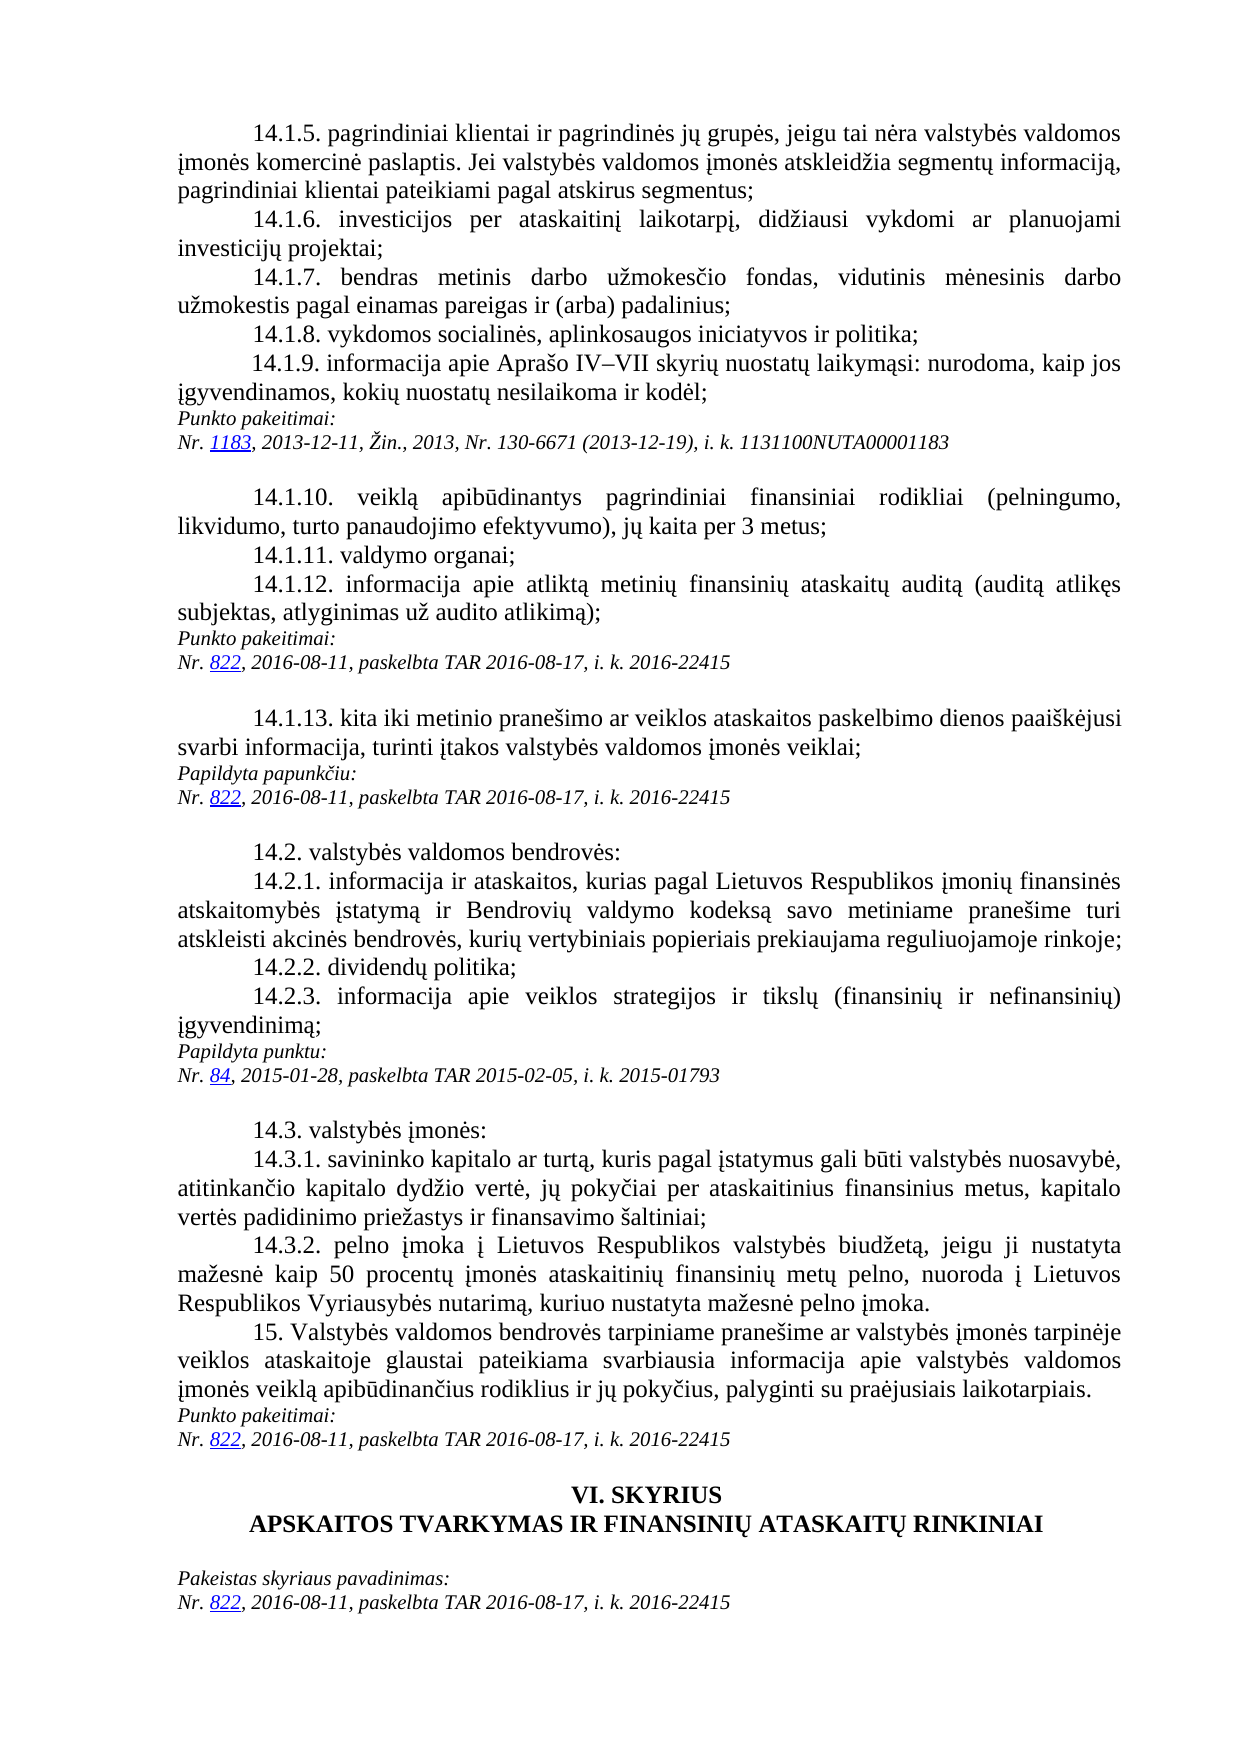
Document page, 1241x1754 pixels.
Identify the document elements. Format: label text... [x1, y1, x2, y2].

text Nr. 822, 2016-08-11, paskelbta TAR 2016-08-17, i. k. 2016-22415 [177, 1427, 1122, 1451]
text Punkto pakeitimai: [177, 1403, 1122, 1427]
text 14.2. valstybės valdomos bendrovės: [177, 837, 1122, 866]
text 14.2.1. informacija ir ataskaitos, kurias pagal Lietuvos Respublikos įmonių finansinės atskaitomybės įstatymą ir Bendrovių valdymo kodeksą savo metiniame pranešime turi atskleisti akcinės bendrovės, kurių vertybiniais popieriais prekiaujama reguliuojamoje rinkoje; [177, 866, 1122, 952]
text Nr. 822, 2016-08-11, paskelbta TAR 2016-08-17, i. k. 2016-22415 [177, 785, 1122, 809]
text 14.1.6. investicijos per ataskaitinį laikotarpį, didžiausi vykdomi ar planuojami investicijų projektai; [177, 204, 1122, 262]
text Nr. 1183, 2013-12-11, Žin., 2013, Nr. 130-6671 (2013-12-19), i. k. 1131100NUTA00001183 [177, 430, 1122, 454]
text 14.1.13. kita iki metinio pranešimo ar veiklos ataskaitos paskelbimo dienos paaiškėjusi svarbi informacija, turinti įtakos valstybės valdomos įmonės veiklai; [177, 703, 1122, 761]
text 14.2.2. dividendų politika; [177, 952, 1122, 981]
text Nr. 822, 2016-08-11, paskelbta TAR 2016-08-17, i. k. 2016-22415 [177, 650, 1122, 674]
text 14.2.3. informacija apie veiklos strategijos ir tikslų (finansinių ir nefinansinių) įgyvendinimą; [177, 981, 1122, 1039]
text Punkto pakeitimai: [177, 626, 1122, 650]
text Pakeistas skyriaus pavadinimas: [177, 1566, 1122, 1590]
text 14.1.5. pagrindiniai klientai ir pagrindinės jų grupės, jeigu tai nėra valstybės valdomos įmonės komercinė paslaptis. Jei valstybės valdomos įmonės atskleidžia segmentų informaciją, pagrindiniai klientai pateikiami pagal atskirus segmentus; [177, 118, 1122, 204]
text 14.1.9. informacija apie Aprašo IV–VII skyrių nuostatų laikymąsi: nurodoma, kaip jos įgyvendinamos, kokių nuostatų nesilaikoma ir kodėl; [177, 348, 1122, 406]
text Papildyta papunkčiu: [177, 761, 1122, 785]
text 14.1.7. bendras metinis darbo užmokesčio fondas, vidutinis mėnesinis darbo užmokestis pagal einamas pareigas ir (arba) padalinius; [177, 262, 1122, 319]
text 15. Valstybės valdomos bendrovės tarpiniame pranešime ar valstybės įmonės tarpinėje veiklos ataskaitoje glaustai pateikiama svarbiausia informacija apie valstybės valdomos įmonės veiklą apibūdinančius rodiklius ir jų pokyčius, palyginti su praėjusiais laikotarpiais. [177, 1317, 1122, 1403]
text 14.1.8. vykdomos socialinės, aplinkosaugos iniciatyvos ir politika; [177, 319, 1122, 348]
text 14.3.1. savininko kapitalo ar turtą, kuris pagal įstatymus gali būti valstybės nuosavybė, atitinkančio kapitalo dydžio vertė, jų pokyčiai per ataskaitinius finansinius metus, kapitalo vertės padidinimo priežastys ir finansavimo šaltiniai; [177, 1144, 1122, 1231]
text Nr. 822, 2016-08-11, paskelbta TAR 2016-08-17, i. k. 2016-22415 [177, 1590, 1122, 1614]
text 14.1.11. valdymo organai; [177, 540, 1122, 569]
text VI. SKYRIUS APSKAITOS TVARKYMAS IR FINANSINIŲ ATASKAITŲ RINKINIAI [177, 1480, 1122, 1537]
text Punkto pakeitimai: [177, 406, 1122, 430]
text Nr. 84, 2015-01-28, paskelbta TAR 2015-02-05, i. k. 2015-01793 [177, 1063, 1122, 1087]
text 14.1.10. veiklą apibūdinantys pagrindiniai finansiniai rodikliai (pelningumo, likvidumo, turto panaudojimo efektyvumo), jų kaita per 3 metus; [177, 482, 1122, 540]
text 14.3.2. pelno įmoka į Lietuvos Respublikos valstybės biudžetą, jeigu ji nustatyta mažesnė kaip 50 procentų įmonės ataskaitinių finansinių metų pelno, nuoroda į Lietuvos Respublikos Vyriausybės nutarimą, kuriuo nustatyta mažesnė pelno įmoka. [177, 1231, 1122, 1317]
text Papildyta punktu: [177, 1039, 1122, 1063]
text 14.3. valstybės įmonės: [177, 1116, 1122, 1144]
text 14.1.12. informacija apie atliktą metinių finansinių ataskaitų auditą (auditą atlikęs subjektas, atlyginimas už audito atlikimą); [177, 569, 1122, 626]
